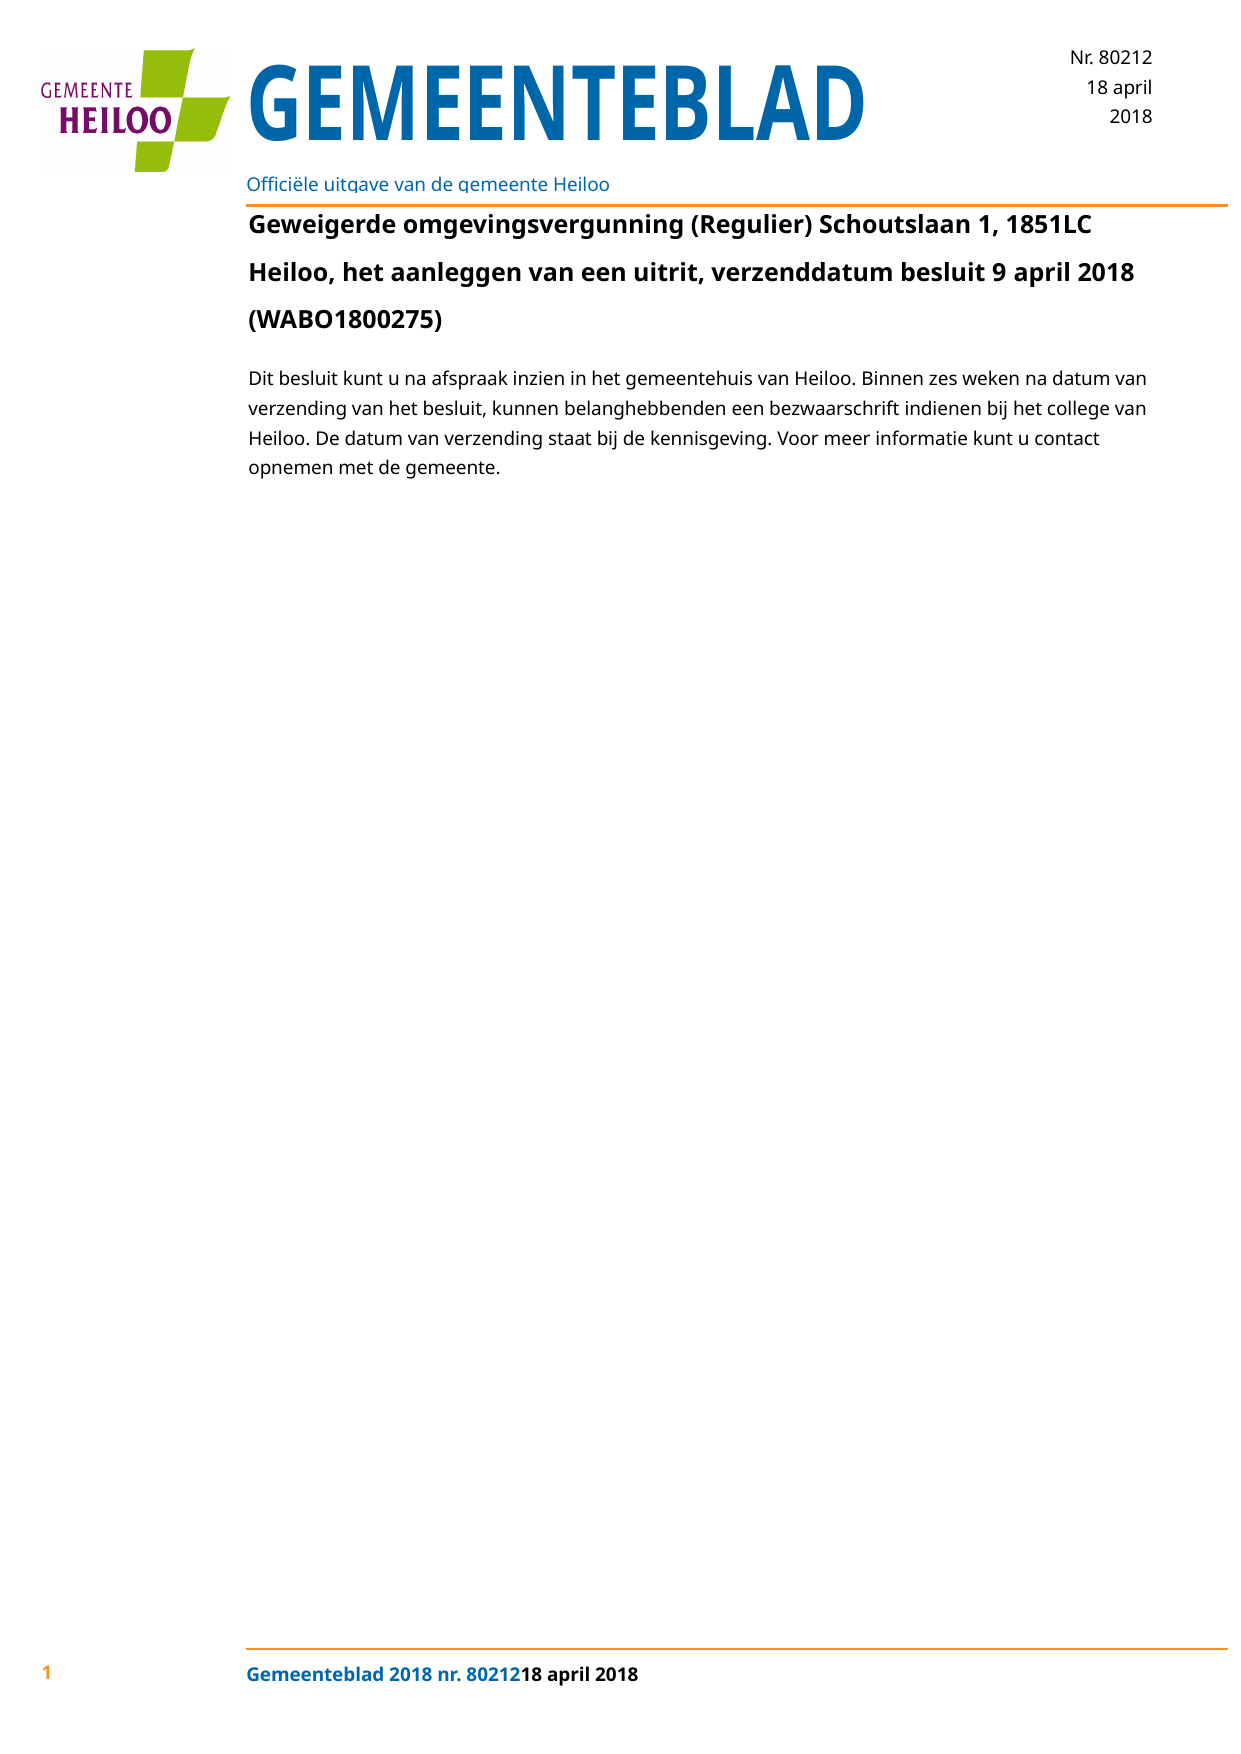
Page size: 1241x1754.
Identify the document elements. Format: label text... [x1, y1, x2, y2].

text Dit besluit kunt u na afspraak inzien in het gemeentehuis van Heiloo. Binnen zes weken na datum van verzending van het besluit, kunnen belanghebbenden een bezwaarschrift indienen bij het college van Heiloo. De datum van verzending staat bij de kennisgeving. Voor meer informatie kunt u contact opnemen met de gemeente. [248, 366, 1152, 480]
picture [41, 47, 231, 172]
text Geweigerde omgevingsvergunning (Regulier) Schoutslaan 1, 1851LC Heiloo, het aanleggen van een uitrit, verzenddatum besluit 9 april 2018 (WABO1800275) [248, 207, 1152, 336]
